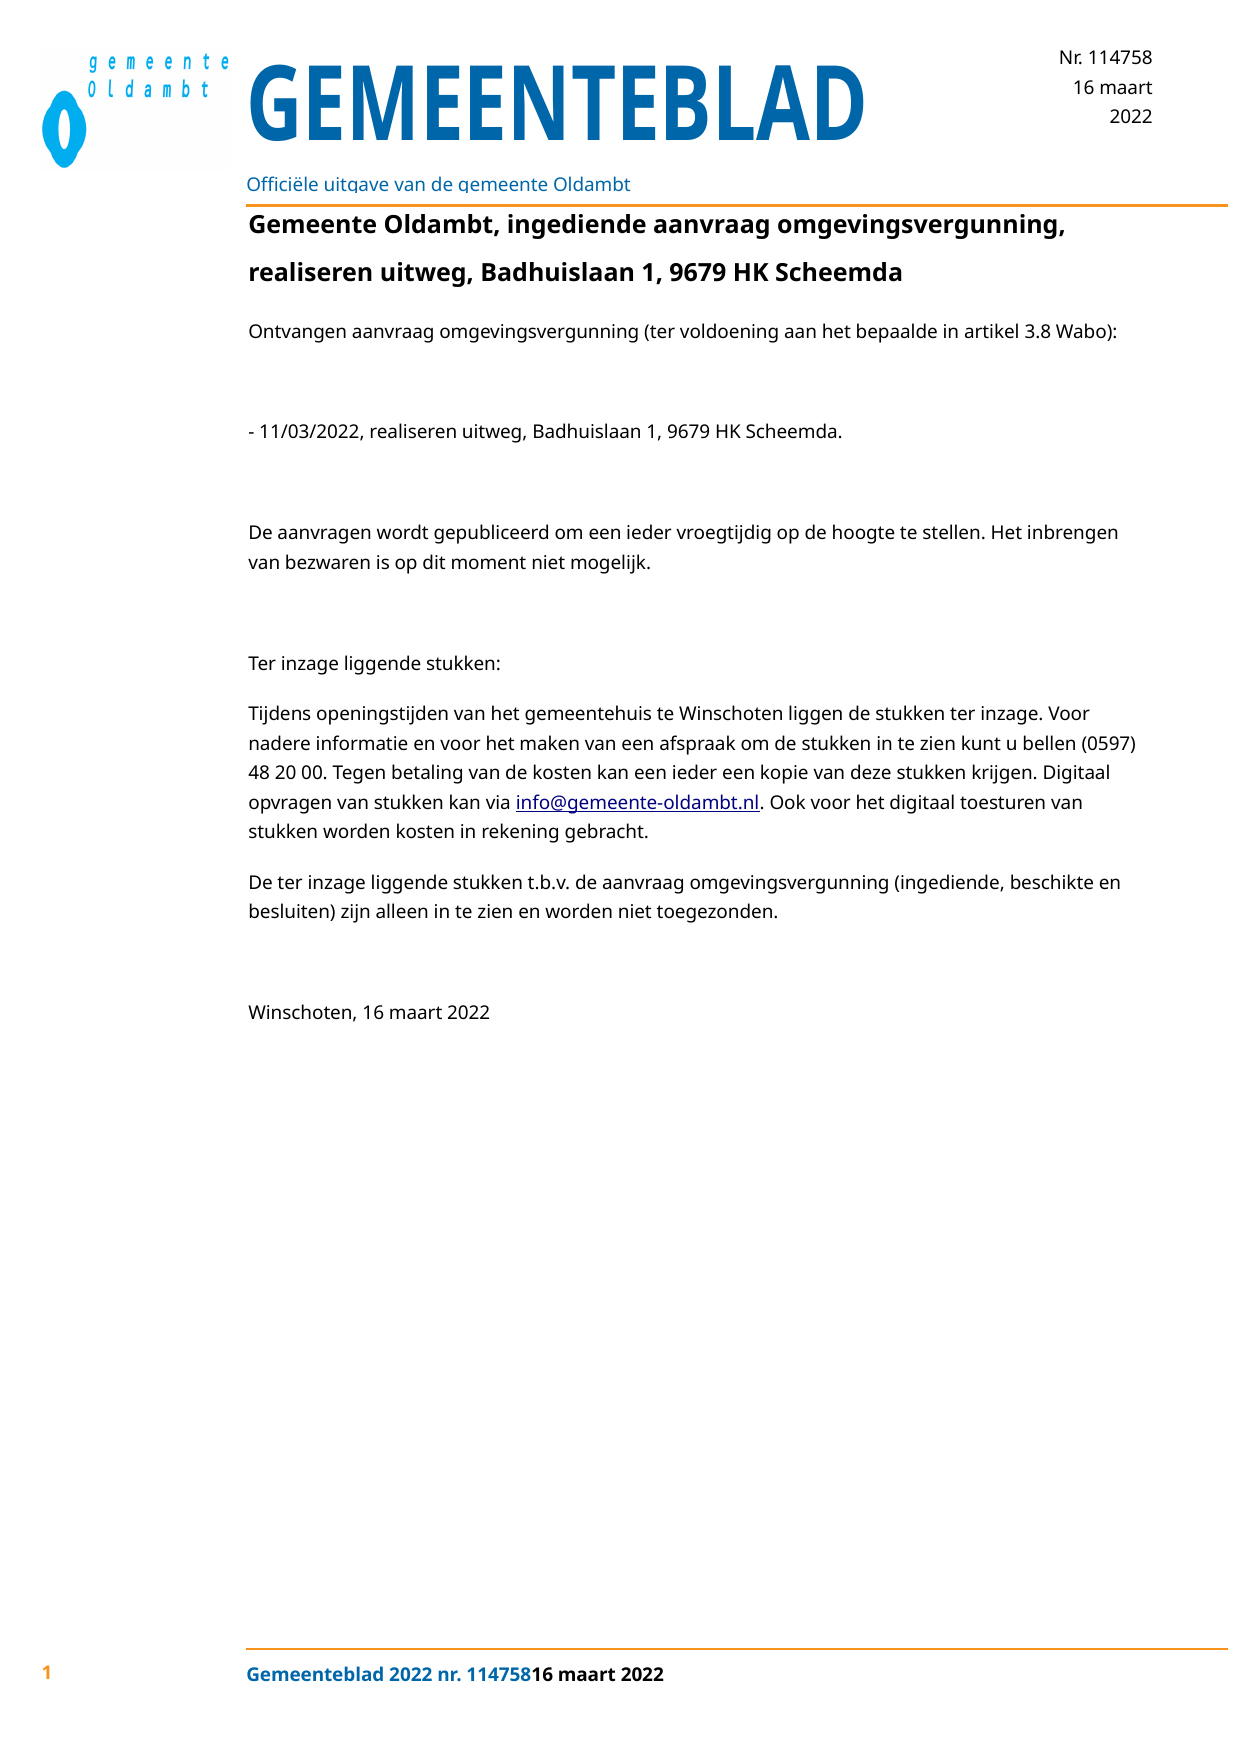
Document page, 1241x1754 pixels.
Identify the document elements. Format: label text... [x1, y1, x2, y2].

picture [41, 47, 231, 172]
text De aanvragen wordt gepubliceerd om een ieder vroegtijdig op de hoogte te stellen. Het inbrengen van bezwaren is op dit moment niet mogelijk. [248, 519, 1152, 575]
text Winschoten, 16 maart 2022 [248, 999, 1152, 1025]
text Tijdens openingstijden van het gemeentehuis te Winschoten liggen de stukken ter inzage. Voor nadere informatie en voor het maken van een afspraak om de stukken in te zien kunt u bellen (0597) 48 20 00. Tegen betaling van de kosten kan een ieder een kopie van deze stukken krijgen. Digitaal opvragen van stukken kan via info@gemeente-oldambt.nl. Ook voor het digitaal toesturen van stukken worden kosten in rekening gebracht. [248, 700, 1152, 844]
text Gemeente Oldambt, ingediende aanvraag omgevingsvergunning, realiseren uitweg, Badhuislaan 1, 9679 HK Scheemda [248, 207, 1152, 288]
text - 11/03/2022, realiseren uitweg, Badhuislaan 1, 9679 HK Scheemda. [248, 419, 1152, 444]
text Ontvangen aanvraag omgevingsvergunning (ter voldoening aan het bepaalde in artikel 3.8 Wabo): [248, 318, 1152, 344]
text Ter inzage liggende stukken: [248, 650, 1152, 676]
text De ter inzage liggende stukken t.b.v. de aanvraag omgevingsvergunning (ingediende, beschikte en besluiten) zijn alleen in te zien en worden niet toegezonden. [248, 869, 1152, 924]
